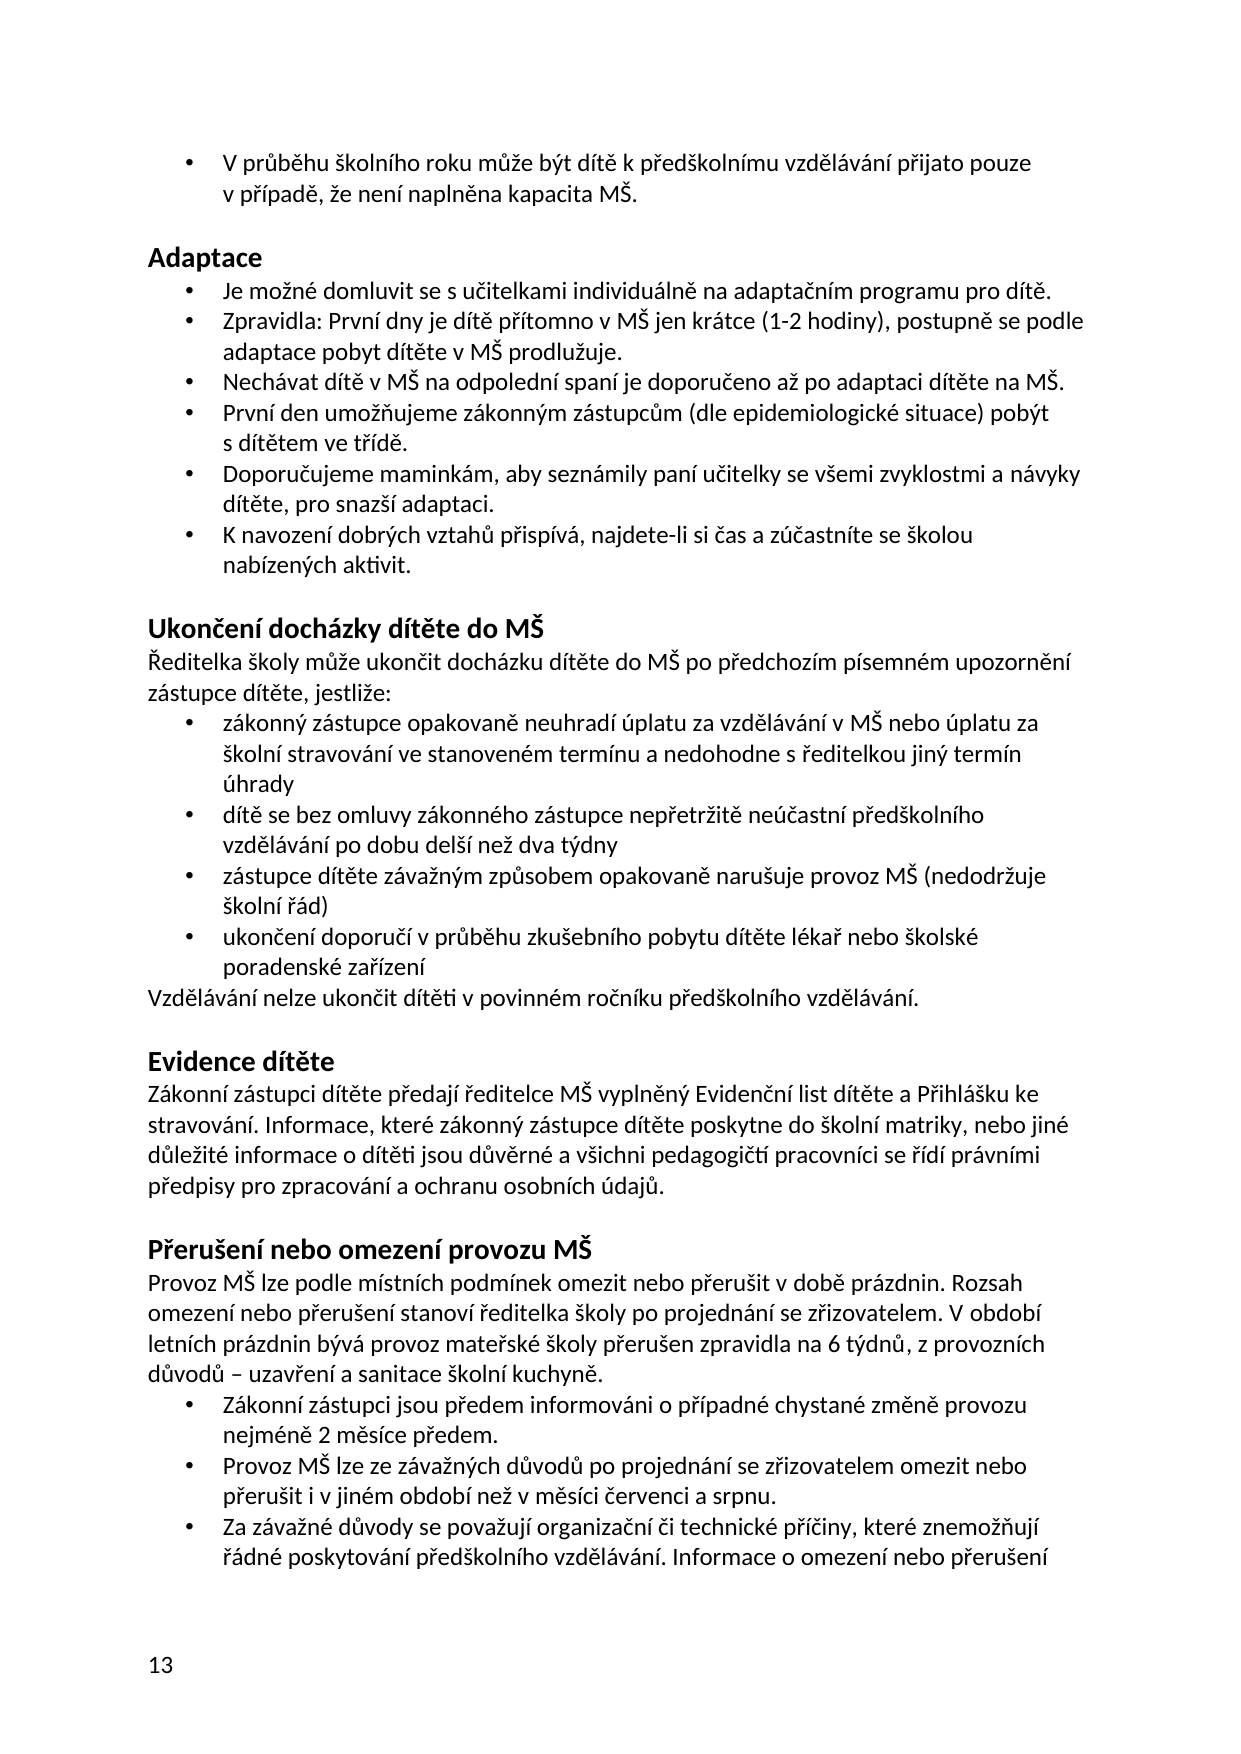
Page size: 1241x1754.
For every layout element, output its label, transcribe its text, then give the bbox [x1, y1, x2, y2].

text Provoz MŠ lze podle místních podmínek omezit nebo přerušit v době prázdnin. Rozsah omezení nebo přerušení stanoví ředitelka školy po projednání se zřizovatelem. V období letních prázdnin bývá provoz mateřské školy přerušen zpravidla na 6 týdnů, z provozních důvodů – uzavření a sanitace školní kuchyně. [148, 1267, 1093, 1389]
list Nechávat dítě v MŠ na odpolední spaní je doporučeno až po adaptaci dítěte na MŠ. [185, 366, 1093, 397]
text Adaptace [148, 239, 1093, 275]
list První den umožňujeme zákonným zástupcům (dle epidemiologické situace) pobýt s dítětem ve třídě. [185, 397, 1093, 458]
list Zákonní zástupci jsou předem informováni o případné chystané změně provozu nejméně 2 měsíce předem. [185, 1389, 1093, 1450]
list zástupce dítěte závažným způsobem opakovaně narušuje provoz MŠ (nedodržuje školní řád) [185, 860, 1093, 921]
list Je možné domluvit se s učitelkami individuálně na adaptačním programu pro dítě. [185, 275, 1093, 305]
list Doporučujeme maminkám, aby seznámily paní učitelky se všemi zvyklostmi a návyky dítěte, pro snazší adaptaci. [185, 458, 1093, 519]
list dítě se bez omluvy zákonného zástupce nepřetržitě neúčastní předškolního vzdělávání po dobu delší než dva týdny [185, 799, 1093, 860]
list Za závažné důvody se považují organizační či technické příčiny, které znemožňují řádné poskytování předškolního vzdělávání. Informace o omezení nebo přerušení [185, 1511, 1093, 1572]
list Zpravidla: První dny je dítě přítomno v MŠ jen krátce (1-2 hodiny), postupně se podle adaptace pobyt dítěte v MŠ prodlužuje. [185, 305, 1093, 366]
list K navození dobrých vztahů přispívá, najdete-li si čas a zúčastníte se školou nabízených aktivit. [185, 519, 1093, 580]
list V průběhu školního roku může být dítě k předškolnímu vzdělávání přijato pouze v případě, že není naplněna kapacita MŠ. [185, 148, 1093, 209]
list ukončení doporučí v průběhu zkušebního pobytu dítěte lékař nebo školské poradenské zařízení [185, 921, 1093, 982]
text Ukončení docházky dítěte do MŠ [148, 611, 1093, 646]
text Ředitelka školy může ukončit docházku dítěte do MŠ po předchozím písemném upozornění zástupce dítěte, jestliže: [148, 646, 1093, 707]
list zákonný zástupce opakovaně neuhradí úplatu za vzdělávání v MŠ nebo úplatu za školní stravování ve stanoveném termínu a nedohodne s ředitelkou jiný termín úhrady [185, 707, 1093, 799]
list Provoz MŠ lze ze závažných důvodů po projednání se zřizovatelem omezit nebo přerušit i v jiném období než v měsíci červenci a srpnu. [185, 1450, 1093, 1511]
text Přerušení nebo omezení provozu MŠ [148, 1231, 1093, 1267]
text Evidence dítěte [148, 1043, 1093, 1078]
text Vzdělávání nelze ukončit dítěti v povinném ročníku předškolního vzdělávání. [148, 982, 1093, 1012]
text Zákonní zástupci dítěte předají ředitelce MŠ vyplněný Evidenční list dítěte a Přihlášku ke stravování. Informace, které zákonný zástupce dítěte poskytne do školní matriky, nebo jiné důležité informace o dítěti jsou důvěrné a všichni pedagogičtí pracovníci se řídí právními předpisy pro zpracování a ochranu osobních údajů. [148, 1078, 1093, 1201]
